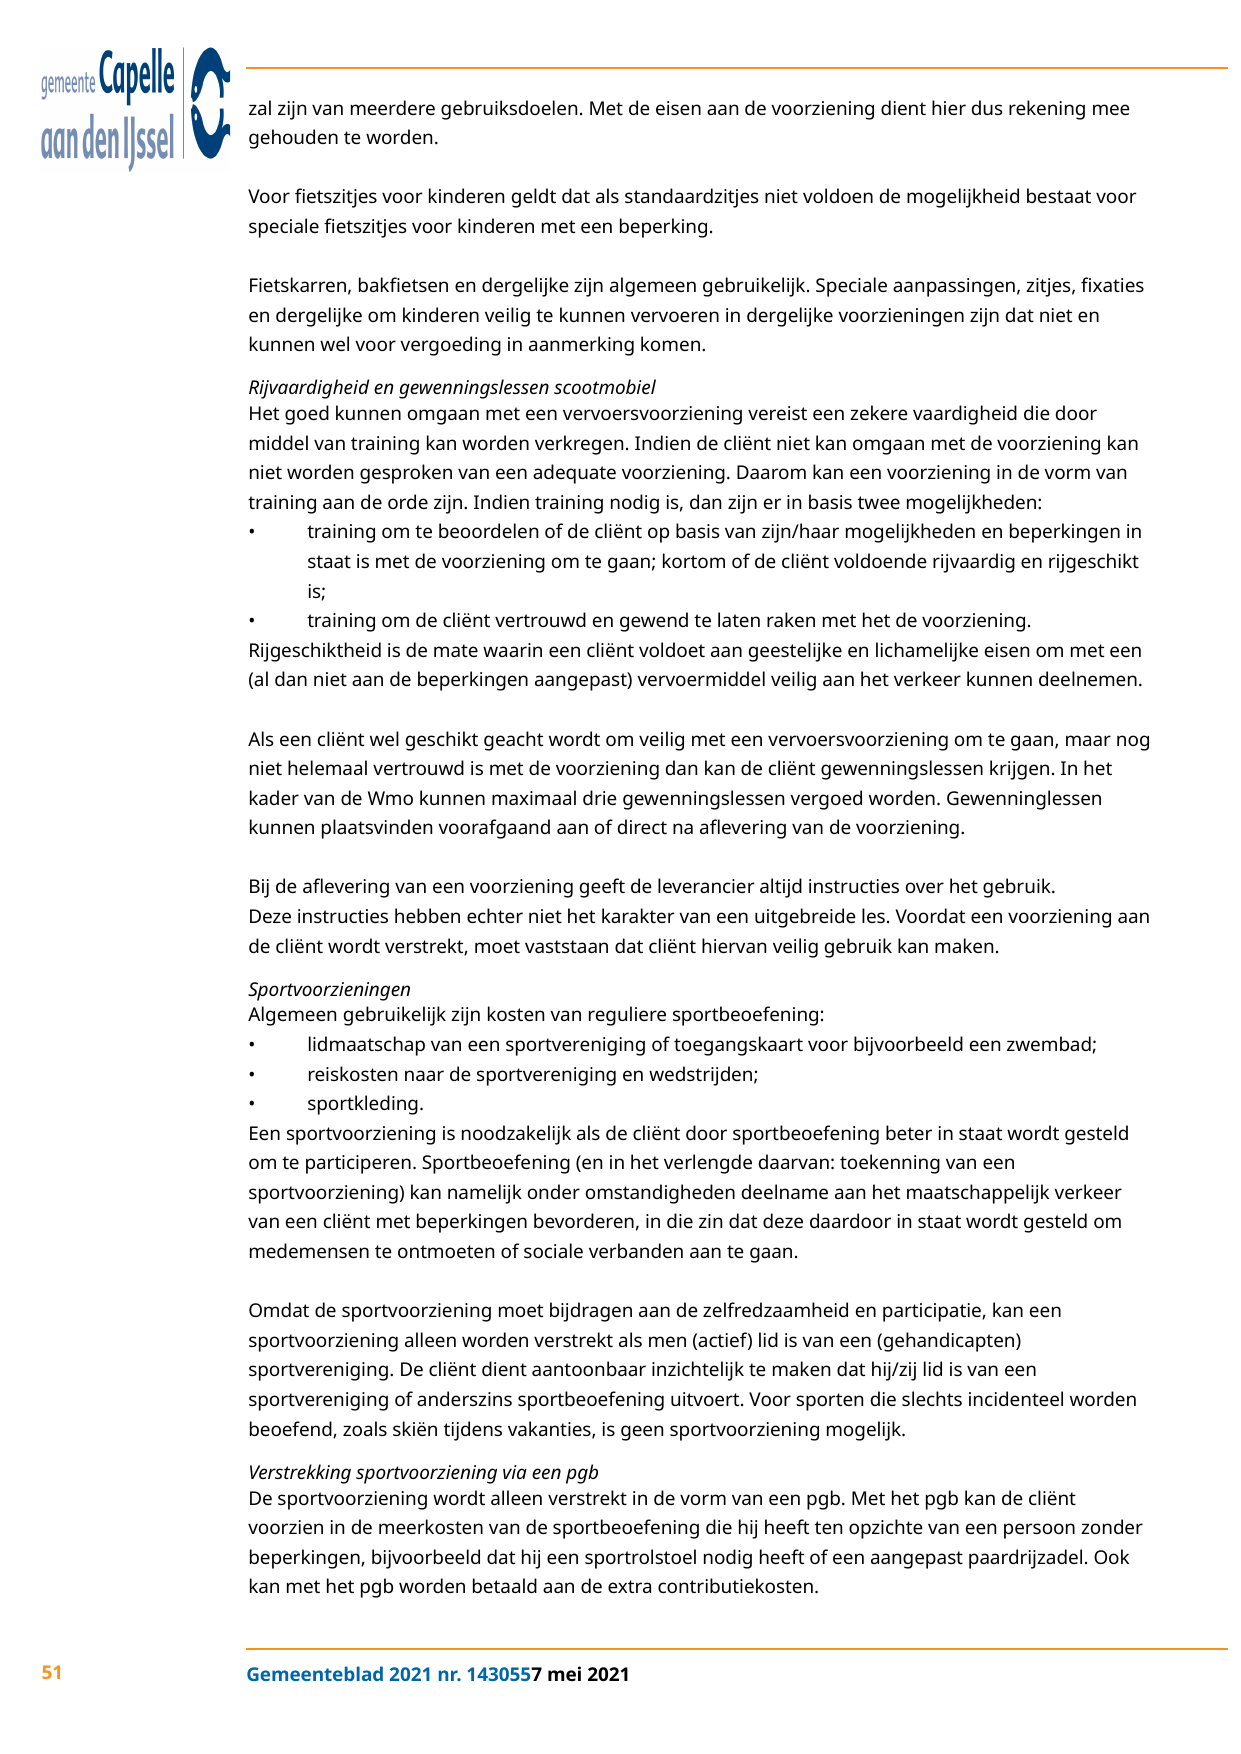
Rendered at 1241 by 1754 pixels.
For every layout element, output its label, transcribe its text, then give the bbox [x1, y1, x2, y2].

text Als een cliënt wel geschikt geacht wordt om veilig met een vervoersvoorziening om te gaan, maar nog niet helemaal vertrouwd is met de voorziening dan kan de cliënt gewenningslessen krijgen. In het kader van de Wmo kunnen maximaal drie gewenningslessen vergoed worden. Gewenninglessen kunnen plaatsvinden voorafgaand aan of direct na aflevering van de voorziening. [248, 726, 1152, 840]
text Rijgeschiktheid is de mate waarin een cliënt voldoet aan geestelijke en lichamelijke eisen om met een (al dan niet aan de beperkingen aangepast) vervoermiddel veilig aan het verkeer kunnen deelnemen. [248, 637, 1152, 692]
text zal zijn van meerdere gebruiksdoelen. Met de eisen aan de voorziening dient hier dus rekening mee gehouden te worden. [248, 95, 1152, 150]
text Het goed kunnen omgaan met een vervoersvoorziening vereist een zekere vaardigheid die door middel van training kan worden verkregen. Indien de cliënt niet kan omgaan met de voorziening kan niet worden gesproken van een adequate voorziening. Daarom kan een voorziening in de vorm van training aan de orde zijn. Indien training nodig is, dan zijn er in basis twee mogelijkheden: [248, 400, 1152, 515]
text Een sportvoorziening is noodzakelijk als de cliënt door sportbeoefening beter in staat wordt gesteld om te participeren. Sportbeoefening (en in het verlengde daarvan: toekenning van een sportvoorziening) kan namelijk onder omstandigheden deelname aan het maatschappelijk verkeer van een cliënt met beperkingen bevorderen, in die zin dat deze daardoor in staat wordt gesteld om medemensen te ontmoeten of sociale verbanden aan te gaan. [248, 1120, 1152, 1264]
text Verstrekking sportvoorziening via een pgb [248, 1459, 1152, 1485]
text De sportvoorziening wordt alleen verstrekt in de vorm van een pgb. Met het pgb kan de cliënt voorzien in de meerkosten van de sportbeoefening die hij heeft ten opzichte van een persoon zonder beperkingen, bijvoorbeeld dat hij een sportrolstoel nodig heeft of een aangepast paardrijzadel. Ook kan met het pgb worden betaald aan de extra contributiekosten. [248, 1485, 1152, 1599]
list reiskosten naar de sportvereniging en wedstrijden; [248, 1061, 1152, 1087]
list training om de cliënt vertrouwd en gewend te laten raken met het de voorziening. [248, 607, 1152, 633]
text Bij de aflevering van een voorziening geeft de leverancier altijd instructies over het gebruik. [248, 874, 1152, 899]
text Rijvaardigheid en gewenningslessen scootmobiel [248, 374, 1152, 400]
picture [41, 47, 231, 172]
text Voor fietszitjes voor kinderen geldt dat als standaardzitjes niet voldoen de mogelijkheid bestaat voor speciale fietszitjes voor kinderen met een beperking. [248, 183, 1152, 239]
text Sportvoorzieningen [248, 976, 1152, 1002]
text Fietskarren, bakfietsen en dergelijke zijn algemeen gebruikelijk. Speciale aanpassingen, zitjes, fixaties en dergelijke om kinderen veilig te kunnen vervoeren in dergelijke voorzieningen zijn dat niet en kunnen wel voor vergoeding in aanmerking komen. [248, 272, 1152, 357]
text Deze instructies hebben echter niet het karakter van een uitgebreide les. Voordat een voorziening aan de cliënt wordt verstrekt, moet vaststaan dat cliënt hiervan veilig gebruik kan maken. [248, 903, 1152, 958]
list training om te beoordelen of de cliënt op basis van zijn/haar mogelijkheden en beperkingen in staat is met de voorziening om te gaan; kortom of de cliënt voldoende rijvaardig en rijgeschikt is; [248, 519, 1152, 603]
list sportkleding. [248, 1090, 1152, 1116]
list lidmaatschap van een sportvereniging of toegangskaart voor bijvoorbeeld een zwembad; [248, 1031, 1152, 1057]
text Algemeen gebruikelijk zijn kosten van reguliere sportbeoefening: [248, 1002, 1152, 1027]
text Omdat de sportvoorziening moet bijdragen aan de zelfredzaamheid en participatie, kan een sportvoorziening alleen worden verstrekt als men (actief) lid is van een (gehandicapten) sportvereniging. De cliënt dient aantoonbaar inzichtelijk te maken dat hij/zij lid is van een sportvereniging of anderszins sportbeoefening uitvoert. Voor sporten die slechts incidenteel worden beoefend, zoals skiën tijdens vakanties, is geen sportvoorziening mogelijk. [248, 1297, 1152, 1442]
